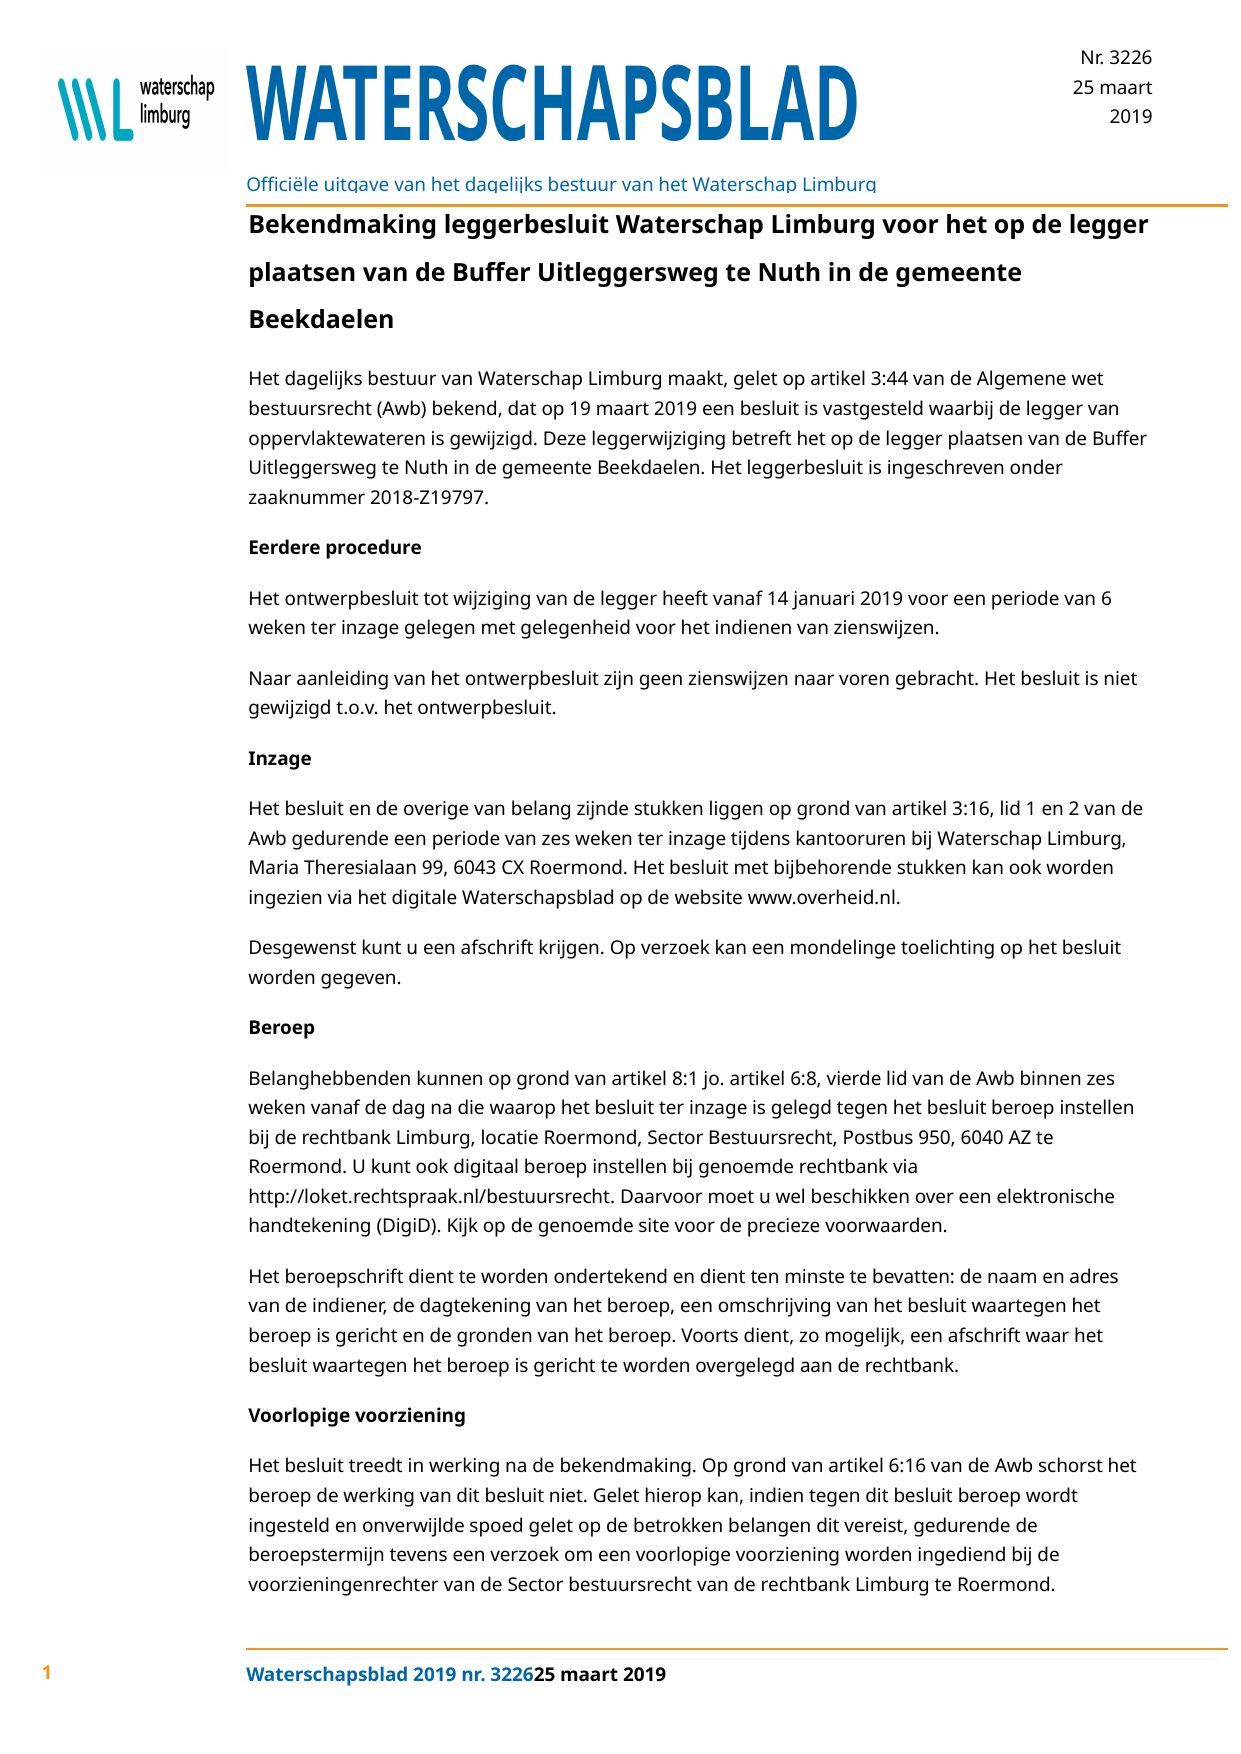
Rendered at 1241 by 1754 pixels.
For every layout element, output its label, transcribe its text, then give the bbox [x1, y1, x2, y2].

text Het dagelijks bestuur van Waterschap Limburg maakt, gelet op artikel 3:44 van de Algemene wet bestuursrecht (Awb) bekend, dat op 19 maart 2019 een besluit is vastgesteld waarbij de legger van oppervlaktewateren is gewijzigd. Deze leggerwijziging betreft het op de legger plaatsen van de Buffer Uitleggersweg te Nuth in de gemeente Beekdaelen. Het leggerbesluit is ingeschreven onder zaaknummer 2018-Z19797. [248, 366, 1152, 509]
picture [41, 47, 231, 172]
text Naar aanleiding van het ontwerpbesluit zijn geen zienswijzen naar voren gebracht. Het besluit is niet gewijzigd t.o.v. het ontwerpbesluit. [248, 665, 1152, 720]
text Inzage [248, 745, 1152, 770]
text Het beroepschrift dient te worden ondertekend en dient ten minste te bevatten: de naam en adres van de indiener, de dagtekening van het beroep, een omschrijving van het besluit waartegen het beroep is gericht en de gronden van het beroep. Voorts dient, zo mogelijk, een afschrift waar het besluit waartegen het beroep is gericht te worden overgelegd aan de rechtbank. [248, 1263, 1152, 1377]
text Bekendmaking leggerbesluit Waterschap Limburg voor het op de legger plaatsen van de Buffer Uitleggersweg te Nuth in de gemeente Beekdaelen [248, 207, 1152, 336]
text Voorlopige voorziening [248, 1402, 1152, 1428]
text Beroep [248, 1014, 1152, 1040]
text Eerdere procedure [248, 534, 1152, 560]
text Het ontwerpbesluit tot wijziging van de legger heeft vanaf 14 januari 2019 voor een periode van 6 weken ter inzage gelegen met gelegenheid voor het indienen van zienswijzen. [248, 585, 1152, 640]
text Het besluit treedt in werking na de bekendmaking. Op grond van artikel 6:16 van de Awb schorst het beroep de werking van dit besluit niet. Gelet hierop kan, indien tegen dit besluit beroep wordt ingesteld en onverwijlde spoed gelet op de betrokken belangen dit vereist, gedurende de beroepstermijn tevens een verzoek om een voorlopige voorziening worden ingediend bij de voorzieningenrechter van de Sector bestuursrecht van de rechtbank Limburg te Roermond. [248, 1453, 1152, 1597]
text Desgewenst kunt u een afschrift krijgen. Op verzoek kan een mondelinge toelichting op het besluit worden gegeven. [248, 934, 1152, 989]
text Het besluit en de overige van belang zijnde stukken liggen op grond van artikel 3:16, lid 1 en 2 van de Awb gedurende een periode van zes weken ter inzage tijdens kantooruren bij Waterschap Limburg, Maria Theresialaan 99, 6043 CX Roermond. Het besluit met bijbehorende stukken kan ook worden ingezien via het digitale Waterschapsblad op de website www.overheid.nl. [248, 795, 1152, 909]
text Belanghebbenden kunnen op grond van artikel 8:1 jo. artikel 6:8, vierde lid van de Awb binnen zes weken vanaf de dag na die waarop het besluit ter inzage is gelegd tegen het besluit beroep instellen bij de rechtbank Limburg, locatie Roermond, Sector Bestuursrecht, Postbus 950, 6040 AZ te Roermond. U kunt ook digitaal beroep instellen bij genoemde rechtbank via http://loket.rechtspraak.nl/bestuursrecht. Daarvoor moet u wel beschikken over een elektronische handtekening (DigiD). Kijk op de genoemde site voor de precieze voorwaarden. [248, 1065, 1152, 1238]
